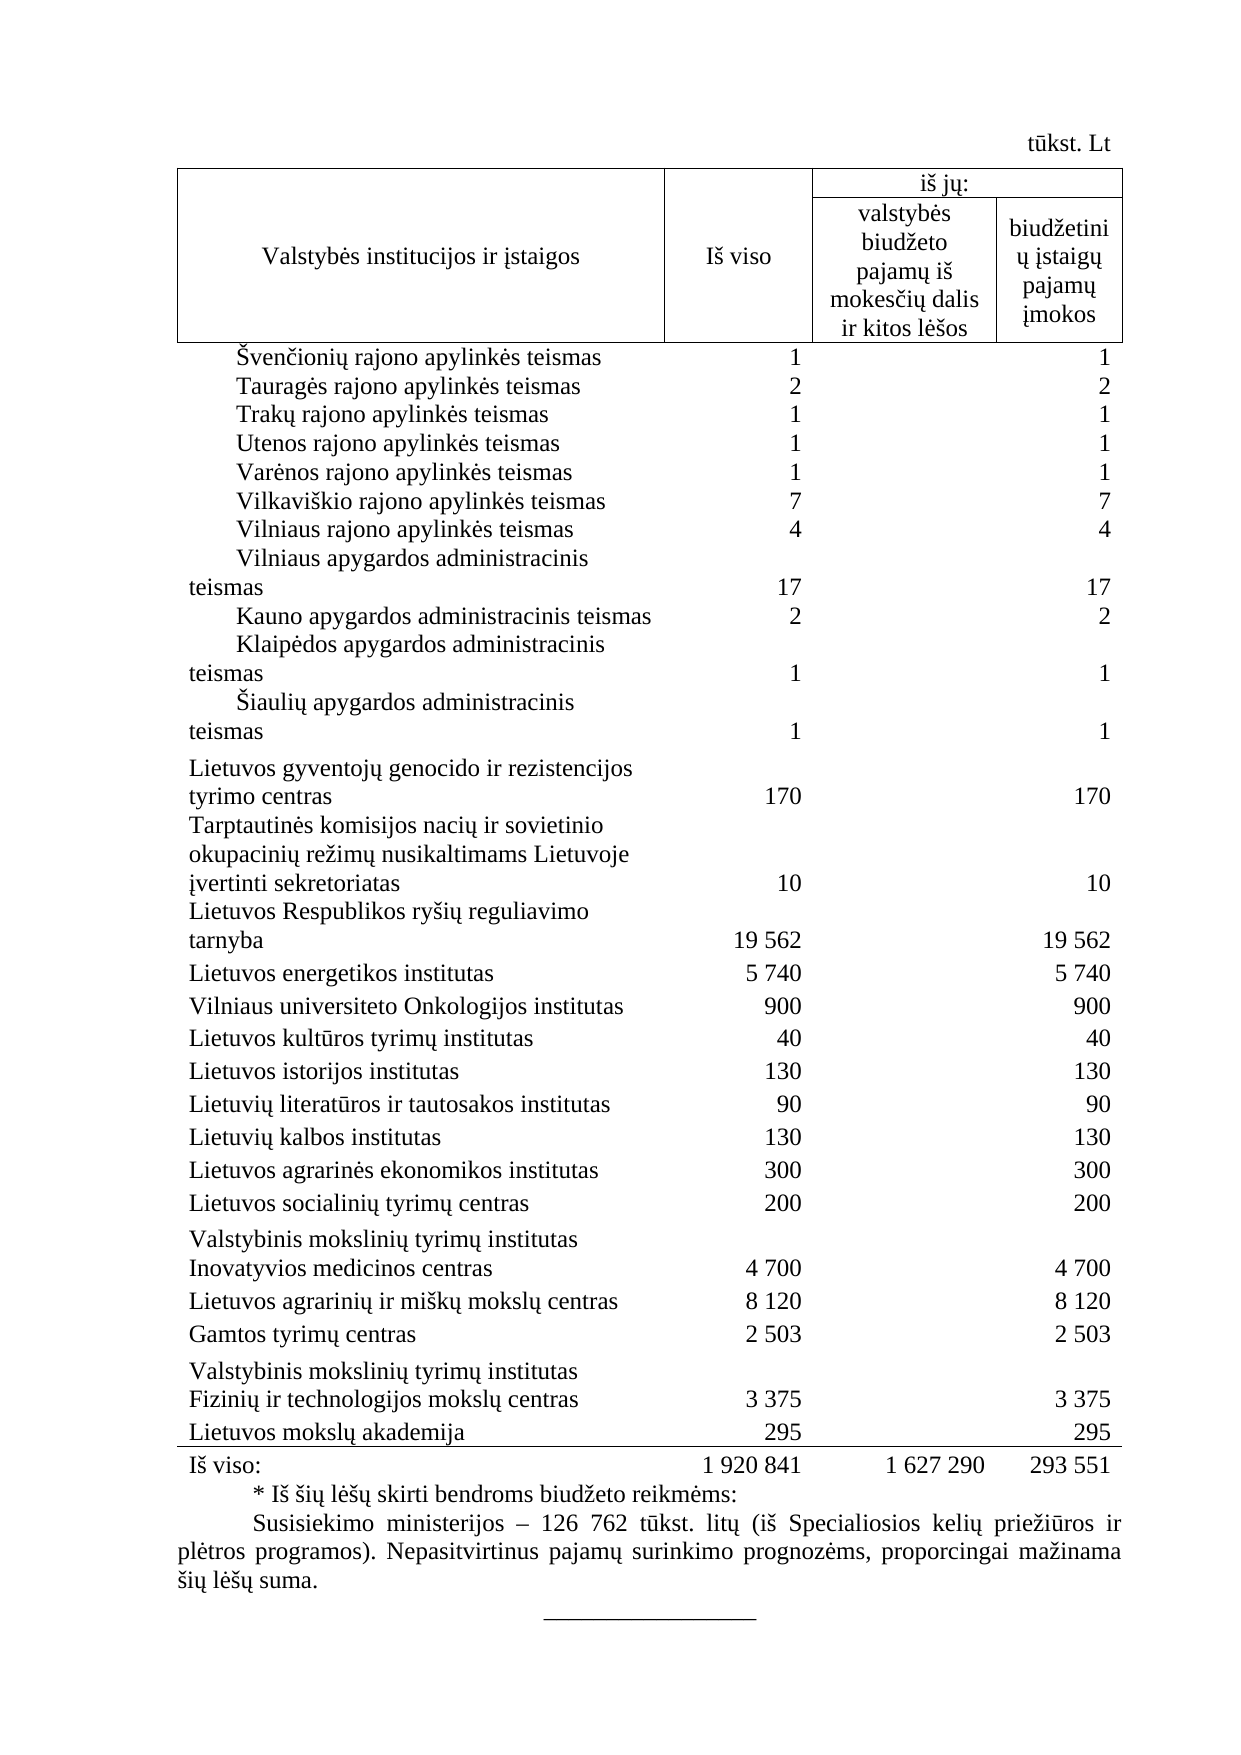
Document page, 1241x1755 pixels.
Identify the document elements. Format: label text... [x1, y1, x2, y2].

table_cell 130 [996, 1052, 1122, 1085]
table_header [177, 118, 664, 167]
table_cell Kauno apygardos administracinis teismas [177, 601, 664, 629]
table_cell 200 [996, 1184, 1122, 1216]
table_cell 8 120 [664, 1282, 813, 1315]
table_cell Vilkaviškio rajono apylinkės teismas [177, 486, 664, 514]
table_cell [813, 810, 996, 896]
table_cell Valstybės institucijos ir įstaigos [178, 169, 664, 342]
table_cell 40 [996, 1020, 1122, 1052]
table_cell [813, 457, 996, 486]
table_cell 300 [664, 1151, 813, 1183]
table_cell 3 375 [664, 1348, 813, 1413]
table_cell Varėnos rajono apylinkės teismas [177, 457, 664, 486]
table_cell 130 [664, 1118, 813, 1151]
table_cell 170 [996, 745, 1122, 810]
table_cell Lietuvos mokslų akademija [177, 1413, 664, 1446]
table_cell 1 [664, 343, 813, 371]
table_cell [813, 1020, 996, 1052]
table_cell 900 [996, 987, 1122, 1019]
table_cell Tauragės rajono apylinkės teismas [177, 371, 664, 399]
table_cell 2 [996, 601, 1122, 629]
table_cell 7 [664, 486, 813, 514]
table_cell 1 [664, 400, 813, 428]
text Susisiekimo ministerijos – 126 762 tūkst. litų (iš Specialiosios kelių priežiūros ir plėtros programos). Nepasitvirtinus pajamų surinkimo prognozėms, proporcingai mažinama šių lėšų suma. [177, 1508, 1122, 1594]
table_cell 1 [664, 428, 813, 457]
table_cell Gamtos tyrimų centras [177, 1315, 664, 1348]
table_cell [813, 896, 996, 954]
table_cell Lietuvių kalbos institutas [177, 1118, 664, 1151]
table_cell 2 [664, 601, 813, 629]
table_cell 4 [664, 515, 813, 543]
table_cell 1 [996, 630, 1122, 687]
table_cell [813, 1282, 996, 1315]
table_cell 300 [996, 1151, 1122, 1183]
table_cell [813, 1118, 996, 1151]
table_cell [813, 1413, 996, 1446]
table_cell Utenos rajono apylinkės teismas [177, 428, 664, 457]
table_cell 2 [996, 371, 1122, 399]
table_cell 90 [664, 1085, 813, 1118]
table_cell 1 [996, 687, 1122, 744]
table_cell Lietuvos energetikos institutas [177, 954, 664, 987]
table_cell 200 [664, 1184, 813, 1216]
table_cell 17 [664, 543, 813, 601]
table_cell biudžetinių įstaigų pajamų įmokos [997, 198, 1122, 342]
table_cell 2 [664, 371, 813, 399]
table_cell 1 [996, 343, 1122, 371]
table_cell Švenčionių rajono apylinkės teismas [177, 343, 664, 371]
table_cell [813, 1184, 996, 1216]
table_cell Vilniaus universiteto Onkologijos institutas [177, 987, 664, 1019]
table_cell iš jų: [813, 169, 1076, 197]
table_cell [813, 687, 996, 744]
table_cell 1 920 841 [664, 1447, 813, 1479]
text * Iš šių lėšų skirti bendroms biudžeto reikmėms: [177, 1479, 1122, 1508]
table_cell [813, 1216, 996, 1282]
table_cell 1 [664, 630, 813, 687]
table_cell [813, 1052, 996, 1085]
table_header [813, 118, 985, 167]
table_cell Lietuvos istorijos institutas [177, 1052, 664, 1085]
table_cell 1 [996, 428, 1122, 457]
table_cell Iš viso: [177, 1447, 664, 1479]
table_cell 1 [996, 457, 1122, 486]
text _________________ [177, 1594, 1122, 1623]
table_cell 19 562 [664, 896, 813, 954]
table_cell Lietuvos agrarinių ir miškų mokslų centras [177, 1282, 664, 1315]
table_cell Lietuvos agrarinės ekonomikos institutas [177, 1151, 664, 1183]
table_cell [813, 400, 996, 428]
table_cell Valstybinis mokslinių tyrimų institutas Fizinių ir technologijos mokslų centras [177, 1348, 664, 1413]
table_cell [813, 515, 996, 543]
table_cell 19 562 [996, 896, 1122, 954]
table_cell [813, 1348, 996, 1413]
table_cell [813, 343, 996, 371]
table_cell 4 700 [664, 1216, 813, 1282]
table_header [664, 118, 813, 167]
table_cell [813, 954, 996, 987]
table_cell 8 120 [996, 1282, 1122, 1315]
table_cell 295 [996, 1413, 1122, 1446]
table_cell 5 740 [996, 954, 1122, 987]
table_cell 90 [996, 1085, 1122, 1118]
table_cell 5 740 [664, 954, 813, 987]
table_cell [813, 371, 996, 399]
table_cell Šiaulių apygardos administracinis teismas [177, 687, 664, 744]
table_cell 130 [996, 1118, 1122, 1151]
table_cell [813, 543, 996, 601]
table_cell Trakų rajono apylinkės teismas [177, 400, 664, 428]
table_cell Vilniaus apygardos administracinis teismas [177, 543, 664, 601]
table_cell 293 551 [996, 1447, 1122, 1479]
table_cell [813, 1315, 996, 1348]
table_cell Tarptautinės komisijos nacių ir sovietinio okupacinių režimų nusikaltimams Lietuvoje įvertinti sekretoriatas [177, 810, 664, 896]
table_cell 295 [664, 1413, 813, 1446]
table_cell [813, 1151, 996, 1183]
table_cell 900 [664, 987, 813, 1019]
table_cell Lietuvos Respublikos ryšių reguliavimo tarnyba [177, 896, 664, 954]
table_cell Lietuvos gyventojų genocido ir rezistencijos tyrimo centras [177, 745, 664, 810]
table_cell [813, 428, 996, 457]
table_cell 1 627 290 [813, 1447, 996, 1479]
table_cell 130 [664, 1052, 813, 1085]
table_cell 10 [664, 810, 813, 896]
table_cell [813, 987, 996, 1019]
table_cell 3 375 [996, 1348, 1122, 1413]
table_cell [813, 486, 996, 514]
table_cell 1 [996, 400, 1122, 428]
table_cell 4 700 [996, 1216, 1122, 1282]
table_cell Iš viso [665, 169, 812, 342]
table_cell Vilniaus rajono apylinkės teismas [177, 515, 664, 543]
table_cell Lietuvių literatūros ir tautosakos institutas [177, 1085, 664, 1118]
table_cell Lietuvos socialinių tyrimų centras [177, 1184, 664, 1216]
table_cell 1 [664, 457, 813, 486]
table_cell 2 503 [996, 1315, 1122, 1348]
table_cell 10 [996, 810, 1122, 896]
table_cell Valstybinis mokslinių tyrimų institutas Inovatyvios medicinos centras [177, 1216, 664, 1282]
table_cell [813, 601, 996, 629]
table_cell 1 [664, 687, 813, 744]
table_cell 4 [996, 515, 1122, 543]
table_cell 2 503 [664, 1315, 813, 1348]
table_cell Klaipėdos apygardos administracinis teismas [177, 630, 664, 687]
table_cell Lietuvos kultūros tyrimų institutas [177, 1020, 664, 1052]
table_cell 7 [996, 486, 1122, 514]
table_cell 17 [996, 543, 1122, 601]
table_cell valstybės biudžeto pajamų iš mokesčių dalis ir kitos lėšos [813, 198, 996, 342]
table_cell 40 [664, 1020, 813, 1052]
table_cell [813, 1085, 996, 1118]
table_cell [813, 630, 996, 687]
table_header tūkst. Lt [985, 118, 1122, 167]
table_cell 170 [664, 745, 813, 810]
table_cell [813, 745, 996, 810]
table_cell [1076, 169, 1122, 197]
